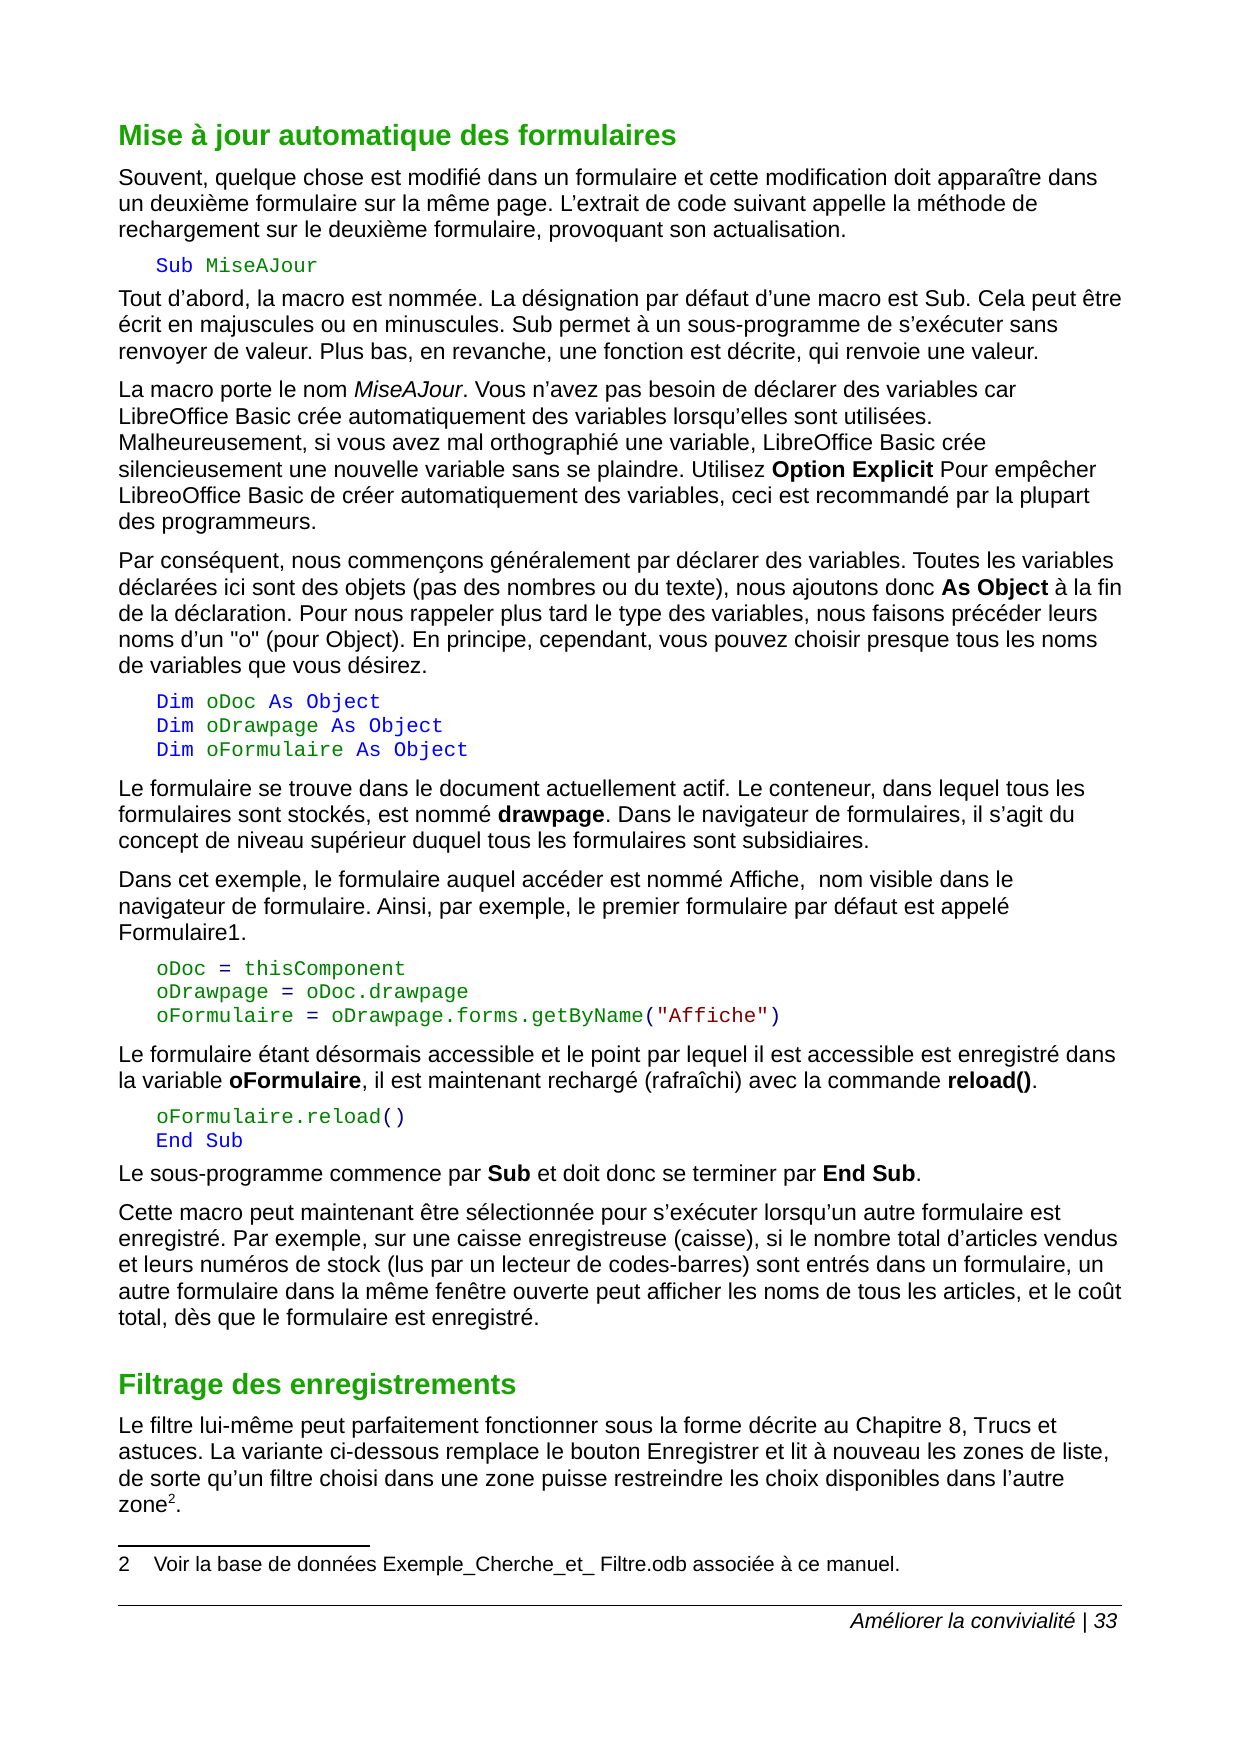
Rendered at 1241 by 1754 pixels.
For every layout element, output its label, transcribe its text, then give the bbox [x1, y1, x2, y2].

text oFormulaire.reload() [156, 1106, 1122, 1130]
text Sub MiseAJour [156, 255, 1122, 279]
text Le formulaire étant désormais accessible et le point par lequel il est accessible est enregistré dans la variable oFormulaire, il est maintenant rechargé (rafraîchi) avec la commande reload(). [118, 1041, 1122, 1094]
text Le formulaire se trouve dans le document actuellement actif. Le conteneur, dans lequel tous les formulaires sont stockés, est nommé drawpage. Dans le navigateur de formulaires, il s’agit du concept de niveau supérieur duquel tous les formulaires sont subsidiaires. [118, 775, 1122, 854]
text oFormulaire = oDrawpage.forms.getByName("Affiche") [156, 1005, 1122, 1029]
text Le filtre lui-même peut parfaitement fonctionner sous la forme décrite au Chapitre 8, Trucs et astuces. La variante ci-dessous remplace le bouton Enregistrer et lit à nouveau les zones de liste, de sorte qu’un filtre choisi dans une zone puisse restreindre les choix disponibles dans l’autre zone. [118, 1412, 1122, 1517]
subtitle Mise à jour automatique des formulaires [118, 118, 1122, 152]
subtitle Filtrage des enregistrements [118, 1367, 1122, 1400]
text Dim oDrawpage As Object [156, 715, 1122, 739]
text Dim oFormulaire As Object [156, 739, 1122, 762]
text Souvent, quelque chose est modifié dans un formulaire et cette modification doit apparaître dans un deuxième formulaire sur la même page. L’extrait de code suivant appelle la méthode de rechargement sur le deuxième formulaire, provoquant son actualisation. [118, 163, 1122, 242]
text Dim oDoc As Object [156, 691, 1122, 715]
text oDoc = thisComponent [156, 958, 1122, 981]
text oDrawpage = oDoc.drawpage [156, 981, 1122, 1005]
text Par conséquent, nous commençons généralement par déclarer des variables. Toutes les variables déclarées ici sont des objets (pas des nombres ou du texte), nous ajoutons donc As Object à la fin de la déclaration. Pour nous rappeler plus tard le type des variables, nous faisons précéder leurs noms d’un "o" (pour Object). En principe, cependant, vous pouvez choisir presque tous les noms de variables que vous désirez. [118, 547, 1122, 679]
text La macro porte le nom MiseAJour. Vous n’avez pas besoin de déclarer des variables car LibreOffice Basic crée automatiquement des variables lorsqu’elles sont utilisées. Malheureusement, si vous avez mal orthographié une variable, LibreOffice Basic crée silencieusement une nouvelle variable sans se plaindre. Utilisez Option Explicit Pour empêcher LibreoOffice Basic de créer automatiquement des variables, ceci est recommandé par la plupart des programmeurs. [118, 376, 1122, 534]
text Cette macro peut maintenant être sélectionnée pour s’exécuter lorsqu’un autre formulaire est enregistré. Par exemple, sur une caisse enregistreuse (caisse), si le nombre total d’articles vendus et leurs numéros de stock (lus par un lecteur de codes-barres) sont entrés dans un formulaire, un autre formulaire dans la même fenêtre ouverte peut afficher les noms de tous les articles, et le coût total, dès que le formulaire est enregistré. [118, 1199, 1122, 1331]
text Dans cet exemple, le formulaire auquel accéder est nommé Affiche, nom visible dans le navigateur de formulaire. Ainsi, par exemple, le premier formulaire par défaut est appelé Formulaire1. [118, 866, 1122, 945]
text Tout d’abord, la macro est nommée. La désignation par défaut d’une macro est Sub. Cela peut être écrit en majuscules ou en minuscules. Sub permet à un sous-programme de s’exécuter sans renvoyer de valeur. Plus bas, en revanche, une fonction est décrite, qui renvoie une valeur. [118, 285, 1122, 364]
text Voir la base de données Exemple_Cherche_et_ Filtre.odb associée à ce manuel. [118, 1552, 1122, 1576]
text Le sous-programme commence par Sub et doit donc se terminer par End Sub. [118, 1160, 1122, 1186]
text End Sub [156, 1130, 1122, 1154]
